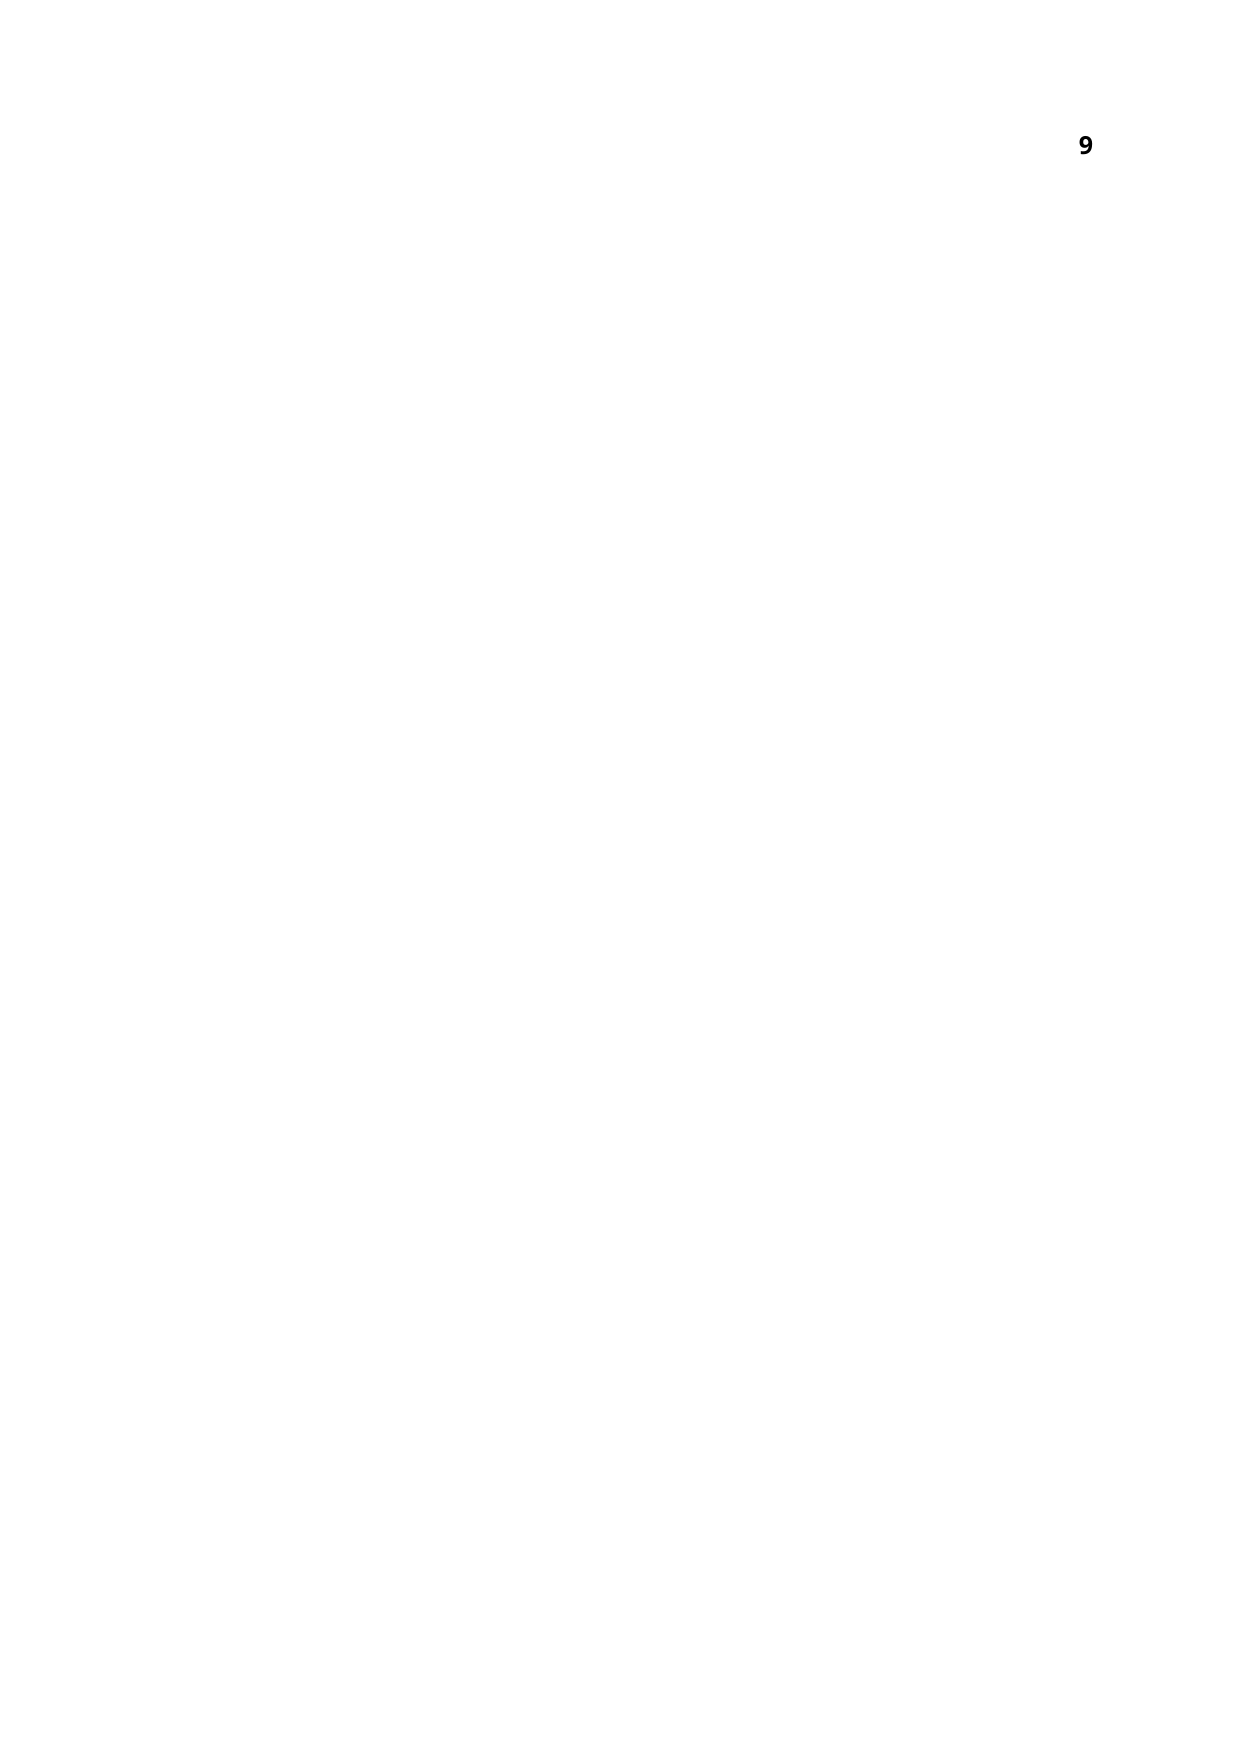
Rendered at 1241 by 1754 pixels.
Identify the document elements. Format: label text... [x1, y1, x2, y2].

text 9 [148, 128, 1093, 162]
